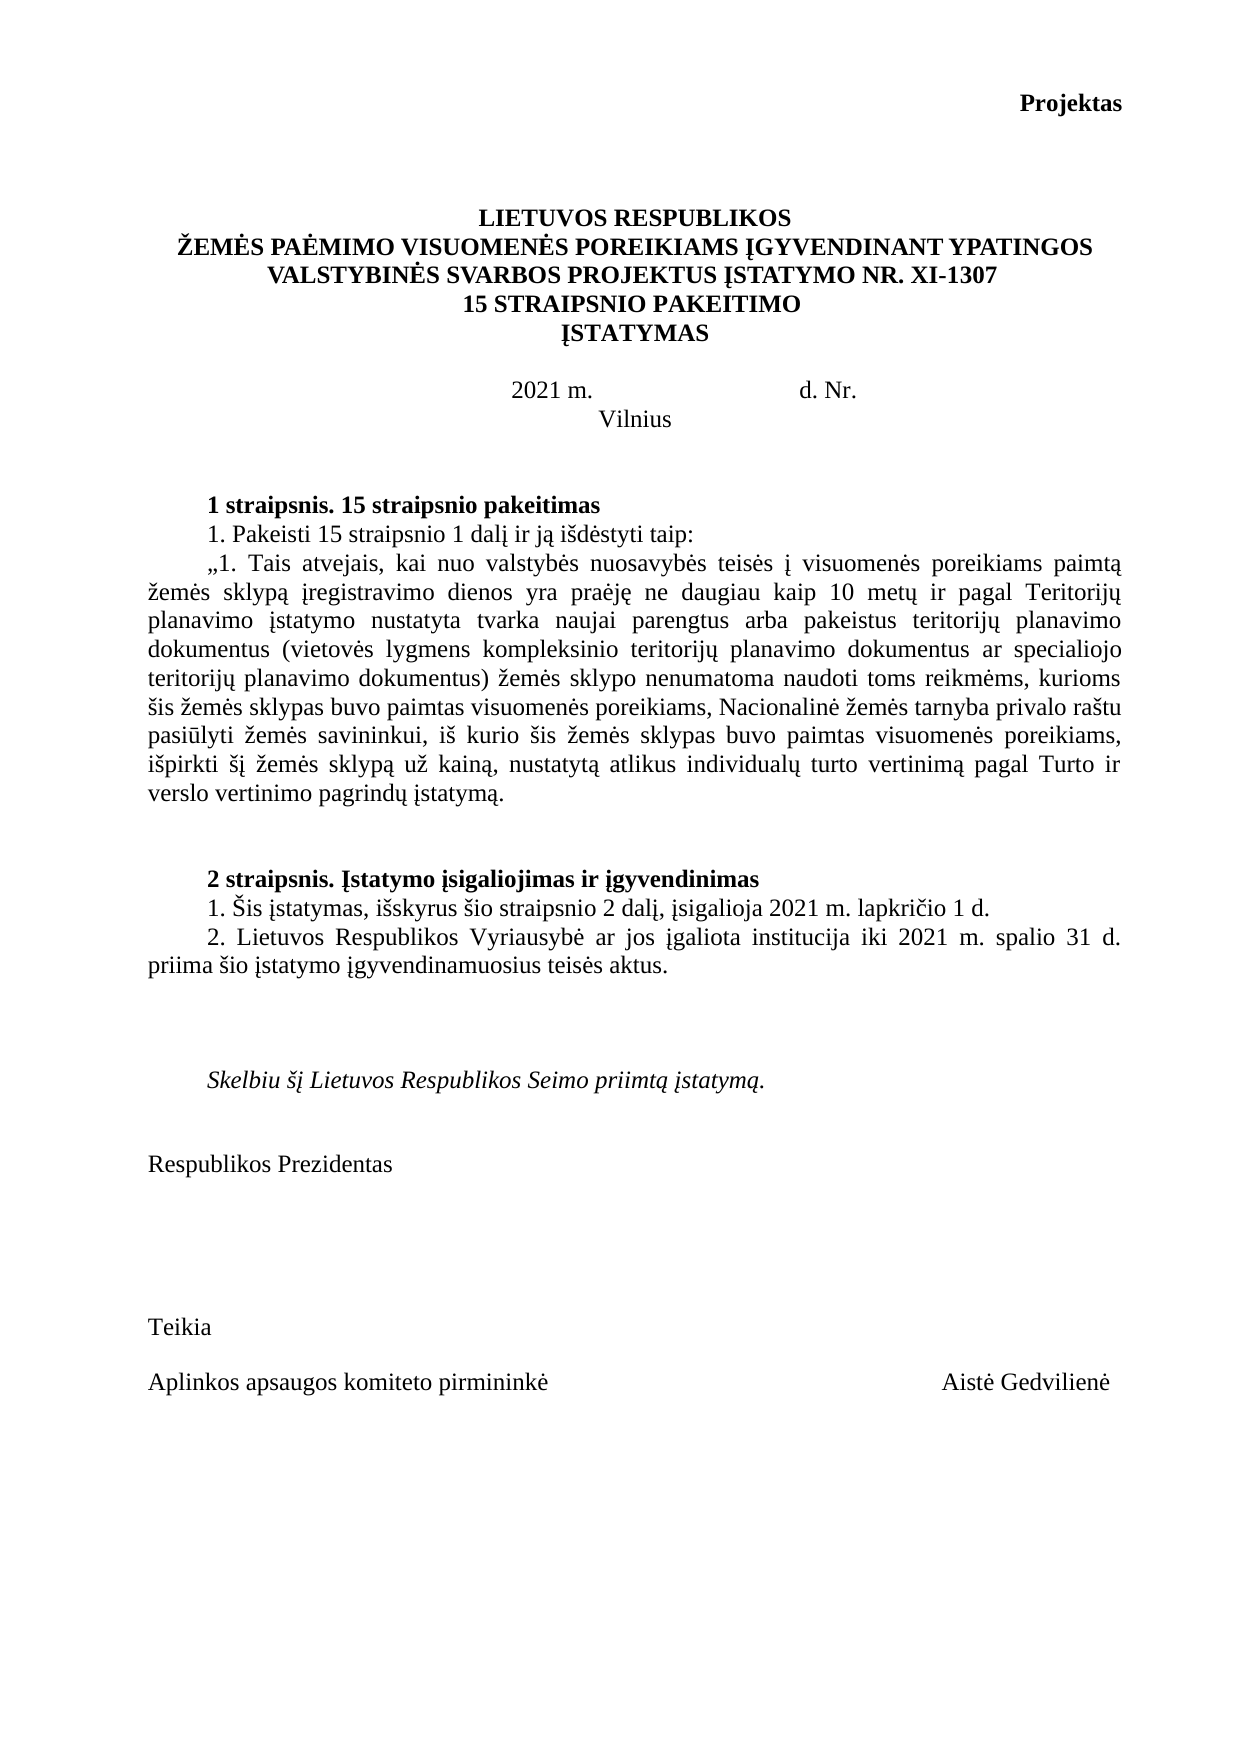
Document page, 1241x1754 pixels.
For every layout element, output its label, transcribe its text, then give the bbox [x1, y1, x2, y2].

text Skelbiu šį Lietuvos Respublikos Seimo priimtą įstatymą. [148, 1065, 1122, 1094]
text ĮSTATYMAS [148, 318, 1122, 347]
text 2. Lietuvos Respublikos Vyriausybė ar jos įgaliota institucija iki 2021 m. spalio 31 d. priima šio įstatymo įgyvendinamuosius teisės aktus. [148, 922, 1122, 979]
text LIETUVOS RESPUBLIKOS [148, 203, 1122, 232]
text Projektas [148, 88, 1122, 117]
text 15 STRAIPSNIO PAKEITIMO [148, 289, 1122, 318]
text Lietuvos 2021 m. d. Nr. [148, 375, 1122, 404]
text Vilnius [148, 404, 1122, 433]
text Lietuvos Respublikos žemės ūkio paskirties žemės įsigijimo įstatymas [148, 347, 1122, 375]
text 1. Šis įstatymas, išskyrus šio straipsnio 2 dalį, įsigalioja 2021 m. lapkričio 1 d. [148, 893, 1122, 922]
text 1 straipsnis. 15 straipsnio pakeitimas [207, 490, 1122, 519]
text 2 straipsnis. Įstatymo įsigaliojimas ir įgyvendinimas [148, 864, 1122, 893]
text Aplinkos apsaugos komiteto pirmininkė Aistė Gedvilienė [148, 1367, 1122, 1396]
text ŽEMĖS PAĖMIMO VISUOMENĖS POREIKIAMS ĮGYVENDINANT YPATINGOS VALSTYBINĖS SVARBOS PROJEKTUS ĮSTATYMO NR. XI-1307 [148, 232, 1122, 289]
text 1. Pakeisti 15 straipsnio 1 dalį ir ją išdėstyti taip: [148, 519, 1122, 548]
text Teikia [148, 1312, 1122, 1341]
text Respublikos Prezidentas [148, 1149, 1122, 1177]
text „1. Tais atvejais, kai nuo valstybės nuosavybės teisės į visuomenės poreikiams paimtą žemės sklypą įregistravimo dienos yra praėję ne daugiau kaip 10 metų ir pagal Teritorijų planavimo įstatymo nustatyta tvarka naujai parengtus arba pakeistus teritorijų planavimo dokumentus (vietovės lygmens kompleksinio teritorijų planavimo dokumentus ar specialiojo teritorijų planavimo dokumentus) žemės sklypo nenumatoma naudoti toms reikmėms, kurioms šis žemės sklypas buvo paimtas visuomenės poreikiams, Nacionalinė žemės tarnyba privalo raštu pasiūlyti žemės savininkui, iš kurio šis žemės sklypas buvo paimtas visuomenės poreikiams, išpirkti šį žemės sklypą už kainą, nustatytą atlikus individualų turto vertinimą pagal Turto ir verslo vertinimo pagrindų įstatymą. [148, 548, 1122, 807]
